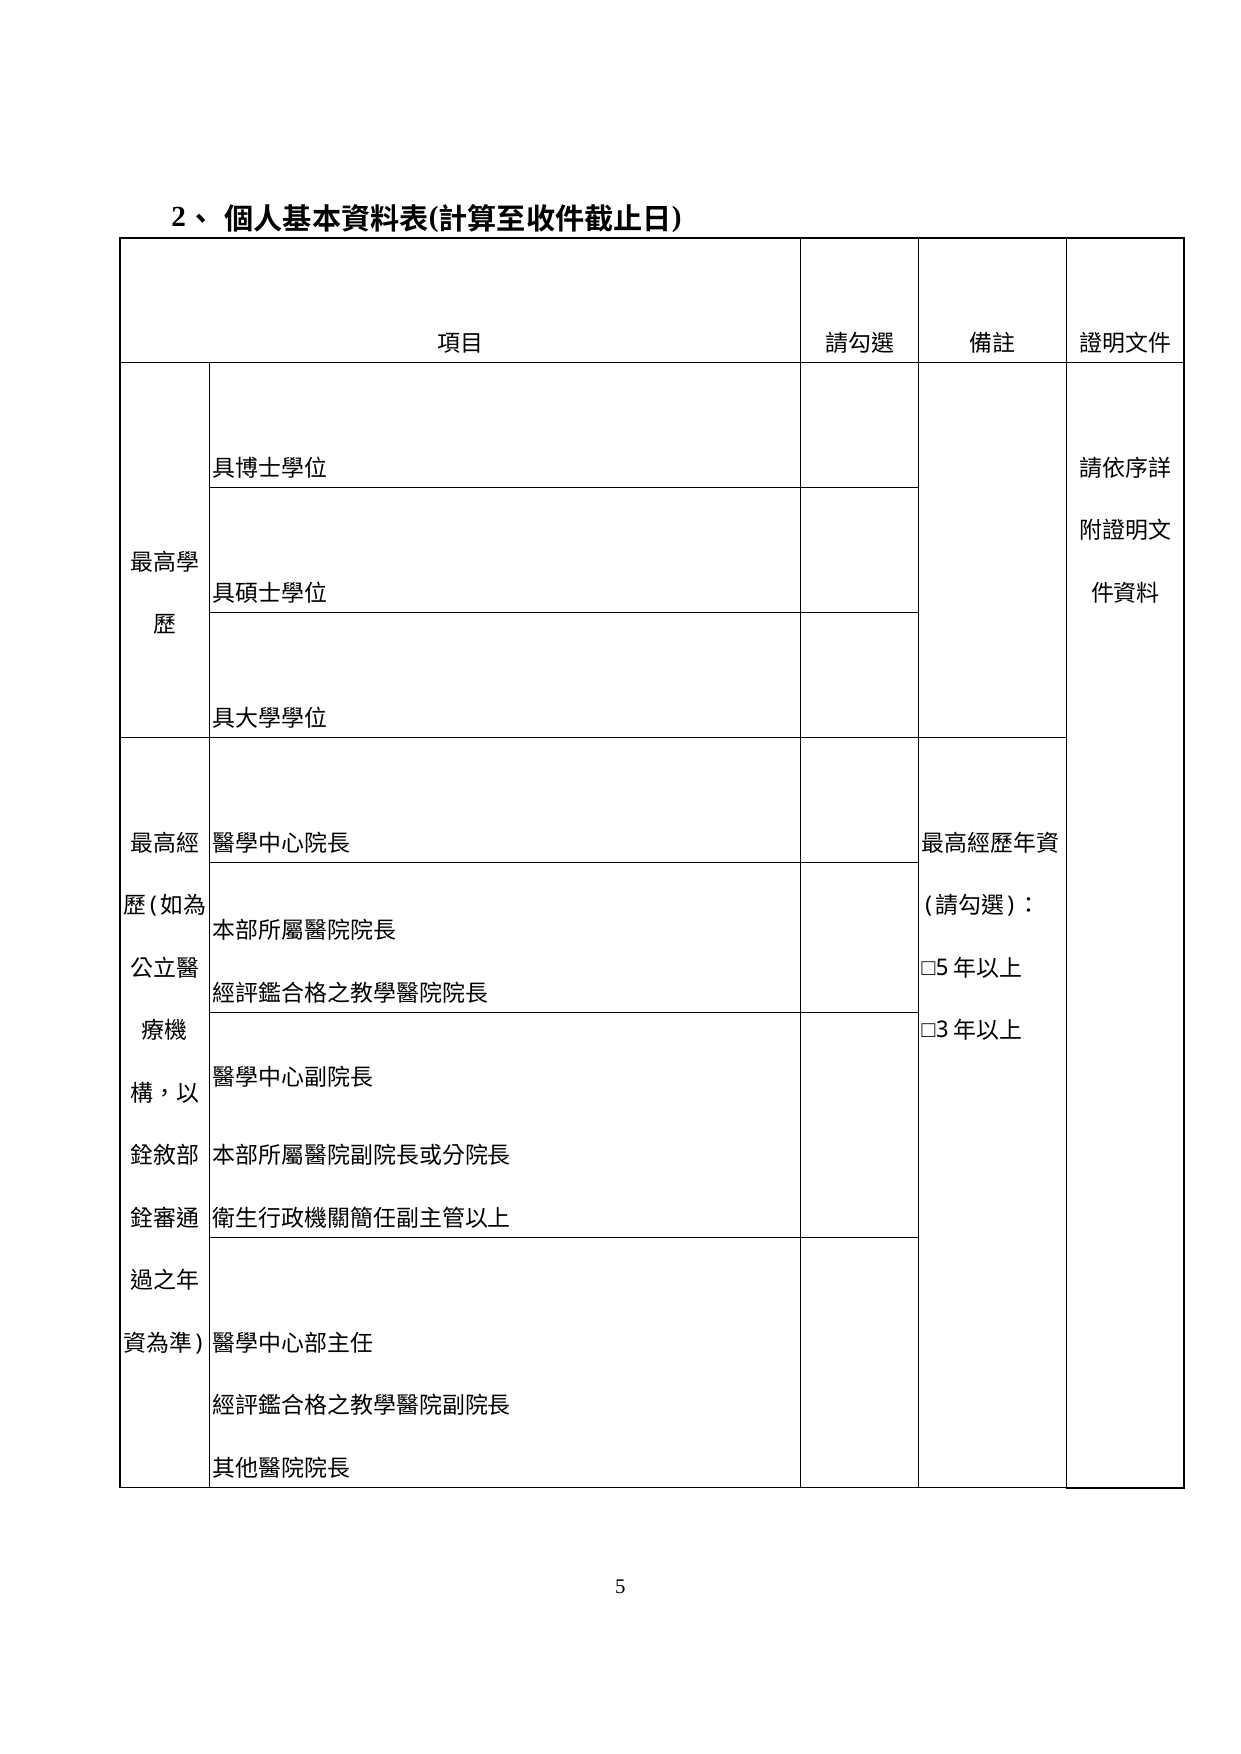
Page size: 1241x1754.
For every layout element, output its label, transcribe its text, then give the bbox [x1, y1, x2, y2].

table_cell [801, 1013, 918, 1237]
table_cell 請依序詳附證明文件資料 [1067, 363, 1183, 1487]
table_cell [801, 738, 918, 862]
table_header 項目 [121, 239, 800, 362]
list 個人基本資料表(計算至收件截止日) [171, 175, 1122, 237]
table_cell 醫學中心副院長 本部所屬醫院副院長或分院長 衛生行政機關簡任副主管以上 [210, 1013, 800, 1237]
table_cell [801, 363, 918, 487]
table_cell 具博士學位 [210, 363, 800, 487]
table_cell 最高學歷 [121, 363, 209, 737]
table_header 證明文件 [1067, 239, 1183, 362]
table_cell 具大學學位 [210, 613, 800, 737]
table_cell 最高經歷年資(請勾選)： □5年以上 □3年以上 [919, 738, 1066, 1487]
table_cell 醫學中心院長 [210, 738, 800, 862]
table_cell [801, 1238, 918, 1487]
table_cell 本部所屬醫院院長 經評鑑合格之教學醫院院長 [210, 863, 800, 1012]
table_cell 醫學中心部主任 經評鑑合格之教學醫院副院長 其他醫院院長 [210, 1238, 800, 1487]
table_header 請勾選 [801, 239, 918, 362]
table_cell 具碩士學位 [210, 488, 800, 612]
table_cell [801, 613, 918, 737]
table_cell 最高經歷(如為公立醫療機構，以銓敘部銓審通過之年資為準) [121, 738, 209, 1487]
table_cell [801, 863, 918, 1012]
table_cell [919, 363, 1066, 737]
table_header 備註 [919, 239, 1066, 362]
table_cell [801, 488, 918, 612]
